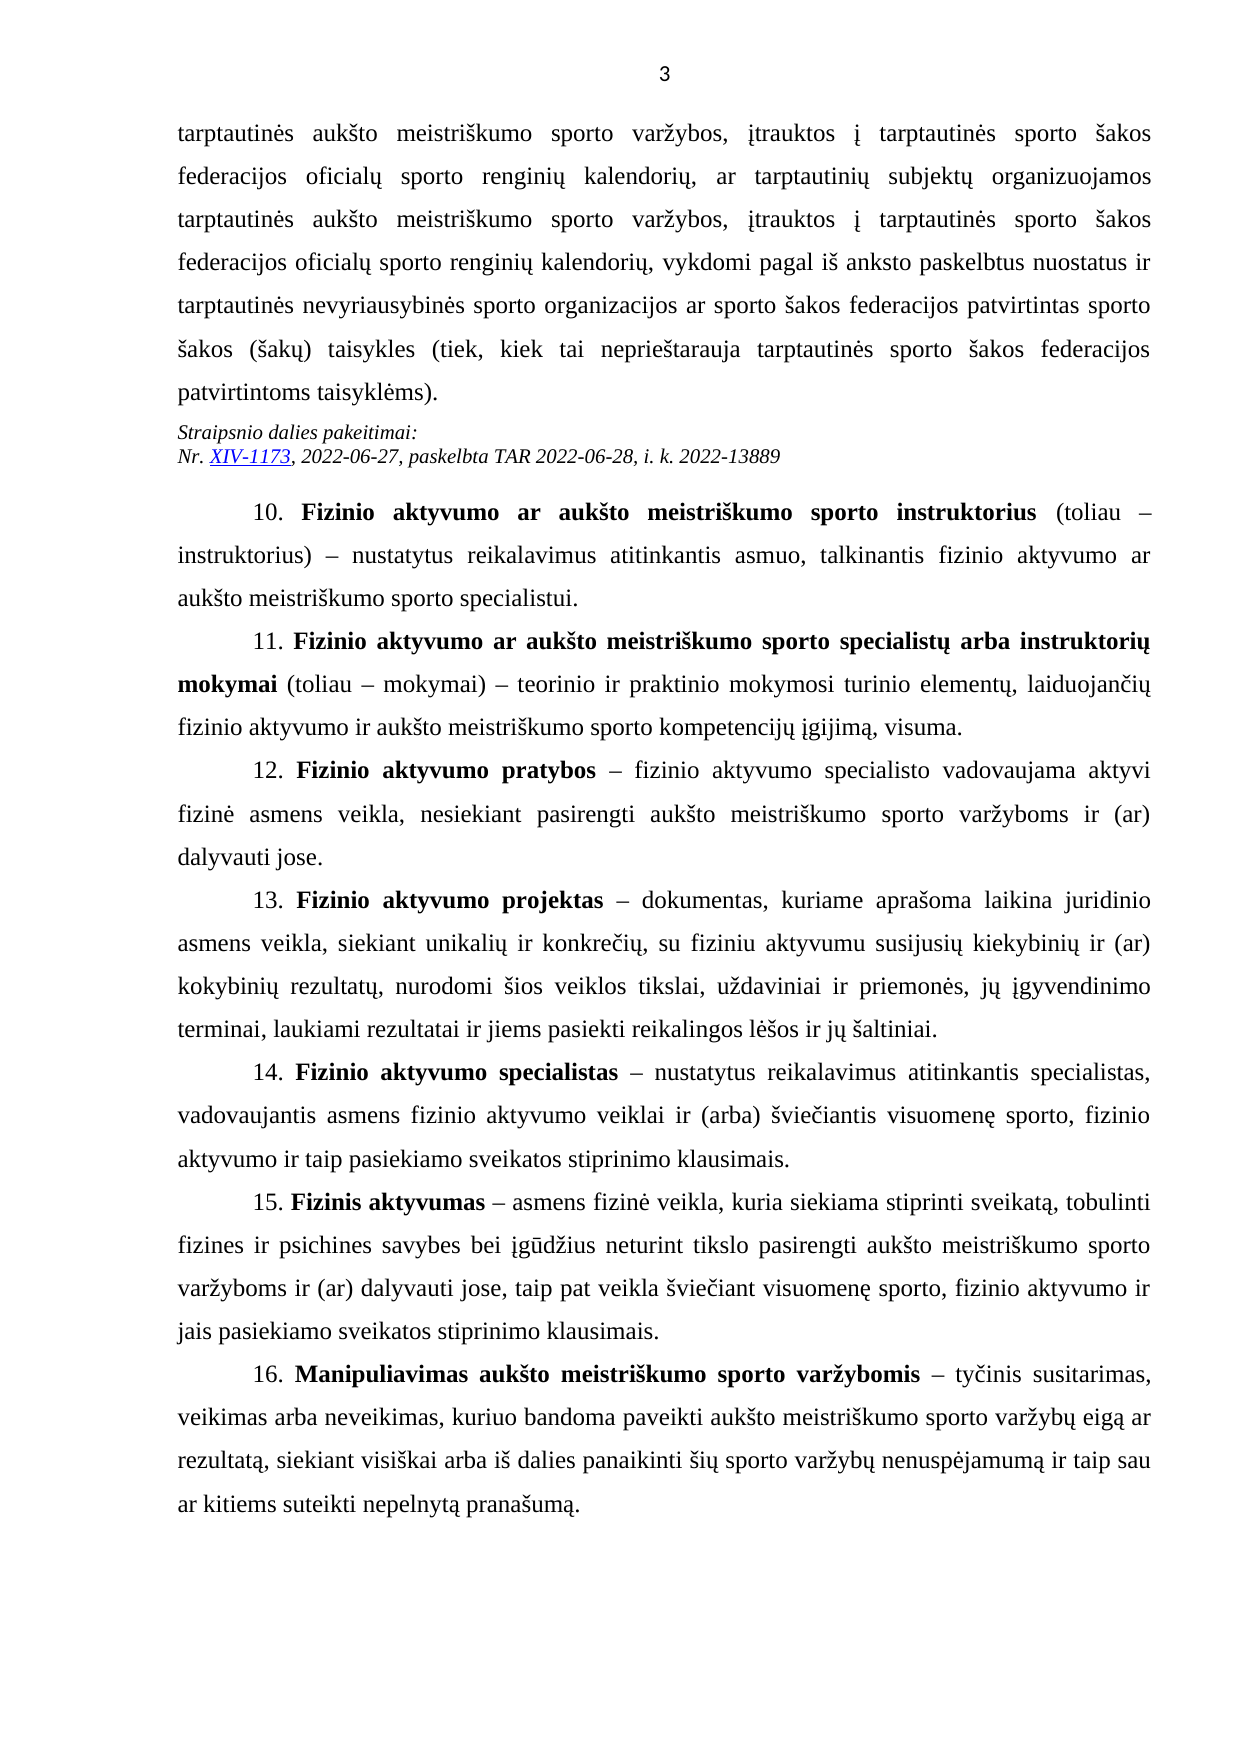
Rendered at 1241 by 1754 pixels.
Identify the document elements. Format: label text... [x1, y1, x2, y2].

text Straipsnio dalies pakeitimai: [177, 420, 1152, 444]
text Nr. XIV-1173, 2022-06-27, paskelbta TAR 2022-06-28, i. k. 2022-13889 [177, 444, 1152, 468]
text 13. Fizinio aktyvumo projektas – dokumentas, kuriame aprašoma laikina juridinio asmens veikla, siekiant unikalių ir konkrečių, su fiziniu aktyvumu susijusių kiekybinių ir (ar) kokybinių rezultatų, nurodomi šios veiklos tikslai, uždaviniai ir priemonės, jų įgyvendinimo terminai, laukiami rezultatai ir jiems pasiekti reikalingos lėšos ir jų šaltiniai. [177, 885, 1152, 1043]
text 11. Fizinio aktyvumo ar aukšto meistriškumo sporto specialistų arba instruktorių mokymai (toliau – mokymai) – teorinio ir praktinio mokymosi turinio elementų, laiduojančių fizinio aktyvumo ir aukšto meistriškumo sporto kompetencijų įgijimą, visuma. [177, 626, 1152, 741]
text 16. Manipuliavimas aukšto meistriškumo sporto varžybomis – tyčinis susitarimas, veikimas arba neveikimas, kuriuo bandoma paveikti aukšto meistriškumo sporto varžybų eigą ar rezultatą, siekiant visiškai arba iš dalies panaikinti šių sporto varžybų nenuspėjamumą ir taip sau ar kitiems suteikti nepelnytą pranašumą. [177, 1359, 1152, 1517]
text 15. Fizinis aktyvumas – asmens fizinė veikla, kuria siekiama stiprinti sveikatą, tobulinti fizines ir psichines savybes bei įgūdžius neturint tikslo pasirengti aukšto meistriškumo sporto varžyboms ir (ar) dalyvauti jose, taip pat veikla šviečiant visuomenę sporto, fizinio aktyvumo ir jais pasiekiamo sveikatos stiprinimo klausimais. [177, 1187, 1152, 1345]
text tarptautinės aukšto meistriškumo sporto varžybos, įtrauktos į tarptautinės sporto šakos federacijos oficialų sporto renginių kalendorių, ar tarptautinių subjektų organizuojamos tarptautinės aukšto meistriškumo sporto varžybos, įtrauktos į tarptautinės sporto šakos federacijos oficialų sporto renginių kalendorių, vykdomi pagal iš anksto paskelbtus nuostatus ir tarptautinės nevyriausybinės sporto organizacijos ar sporto šakos federacijos patvirtintas sporto šakos (šakų) taisykles (tiek, kiek tai neprieštarauja tarptautinės sporto šakos federacijos patvirtintoms taisyklėms). [177, 118, 1152, 406]
text 12. Fizinio aktyvumo pratybos – fizinio aktyvumo specialisto vadovaujama aktyvi fizinė asmens veikla, nesiekiant pasirengti aukšto meistriškumo sporto varžyboms ir (ar) dalyvauti jose. [177, 756, 1152, 871]
text 14. Fizinio aktyvumo specialistas – nustatytus reikalavimus atitinkantis specialistas, vadovaujantis asmens fizinio aktyvumo veiklai ir (arba) šviečiantis visuomenę sporto, fizinio aktyvumo ir taip pasiekiamo sveikatos stiprinimo klausimais. [177, 1057, 1152, 1172]
text 10. Fizinio aktyvumo ar aukšto meistriškumo sporto instruktorius (toliau – instruktorius) – nustatytus reikalavimus atitinkantis asmuo, talkinantis fizinio aktyvumo ar aukšto meistriškumo sporto specialistui. [177, 497, 1152, 612]
